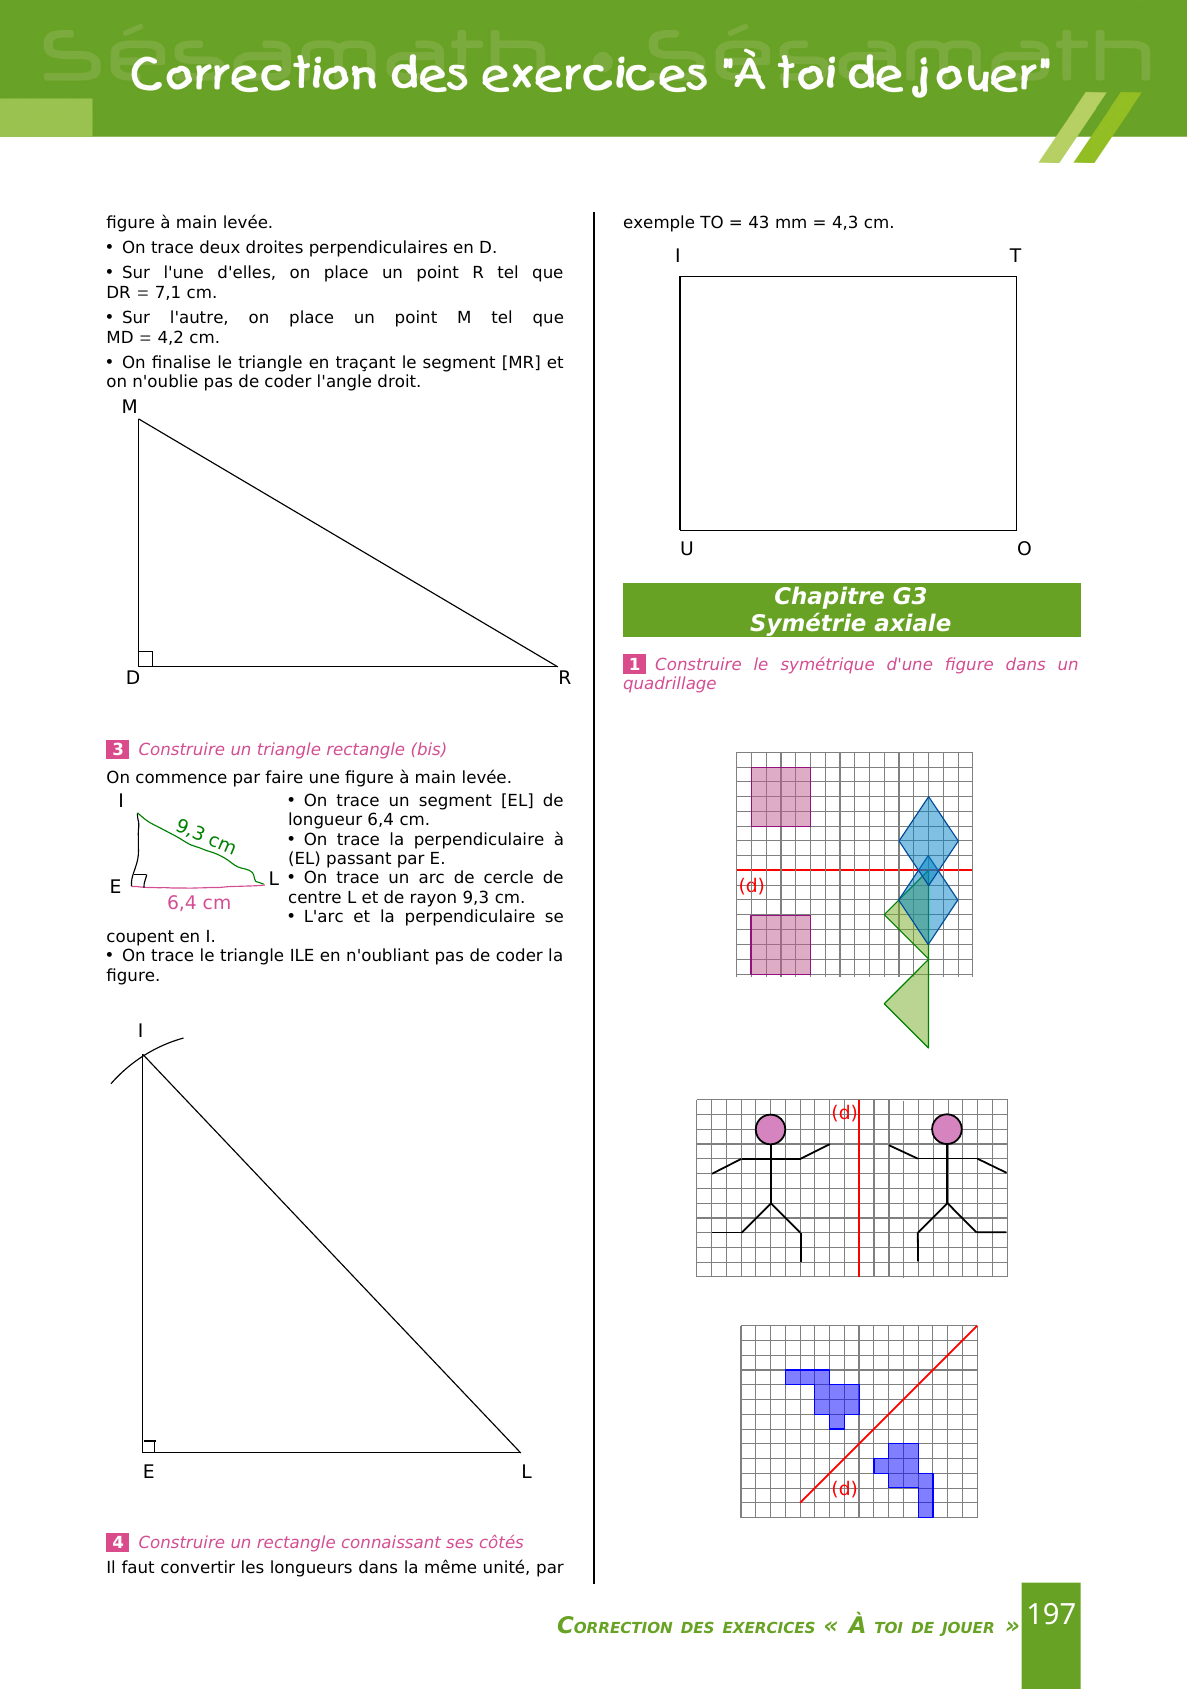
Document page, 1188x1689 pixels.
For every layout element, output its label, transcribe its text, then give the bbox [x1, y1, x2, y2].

list On trace la perpendiculaire à (EL) passant par E. [137, 829, 236, 868]
list On trace la perpendiculaire à (EL) passant par E. [106, 829, 137, 868]
list Construire un rectangle connaissant ses côtés [129, 1533, 564, 1552]
list On trace deux droites perpendiculaires en D. [106, 238, 564, 257]
list Sur l'autre, on place un point M tel que MD = 4,2 cm. [106, 308, 564, 347]
picture [0, 0, 1187, 163]
list On finalise le triangle en traçant le segment [MR] et on n'oublie pas de coder l'angle droit. [106, 353, 564, 392]
list Construire le symétrique d'une figure dans un quadrillage [623, 654, 1081, 693]
list Construire un triangle rectangle (bis) [129, 740, 564, 759]
list exemple TO = 43 mm = 4,3 cm. [623, 212, 1081, 232]
list Sur l'une d'elles, on place un point R tel que DR = 7,1 cm. [106, 263, 564, 302]
list On trace un arc de cercle de centre L et de rayon 9,3 cm. [106, 868, 564, 907]
list Il faut convertir les longueurs dans la même unité, par [106, 1558, 564, 1578]
list L'arc et la perpendiculaire se coupent en I. [106, 907, 564, 946]
list On trace un segment [EL] de longueur 6,4 cm. [106, 791, 564, 829]
text Symétrie axiale [623, 610, 1081, 637]
list On commence par faire une figure à main levée. [106, 768, 564, 788]
text Chapitre G3 [623, 583, 1081, 610]
list On trace la perpendiculaire à (EL) passant par E. [166, 829, 564, 868]
list figure à main levée. [106, 212, 564, 232]
list On trace le triangle ILE en n'oubliant pas de coder la figure. [106, 946, 564, 985]
